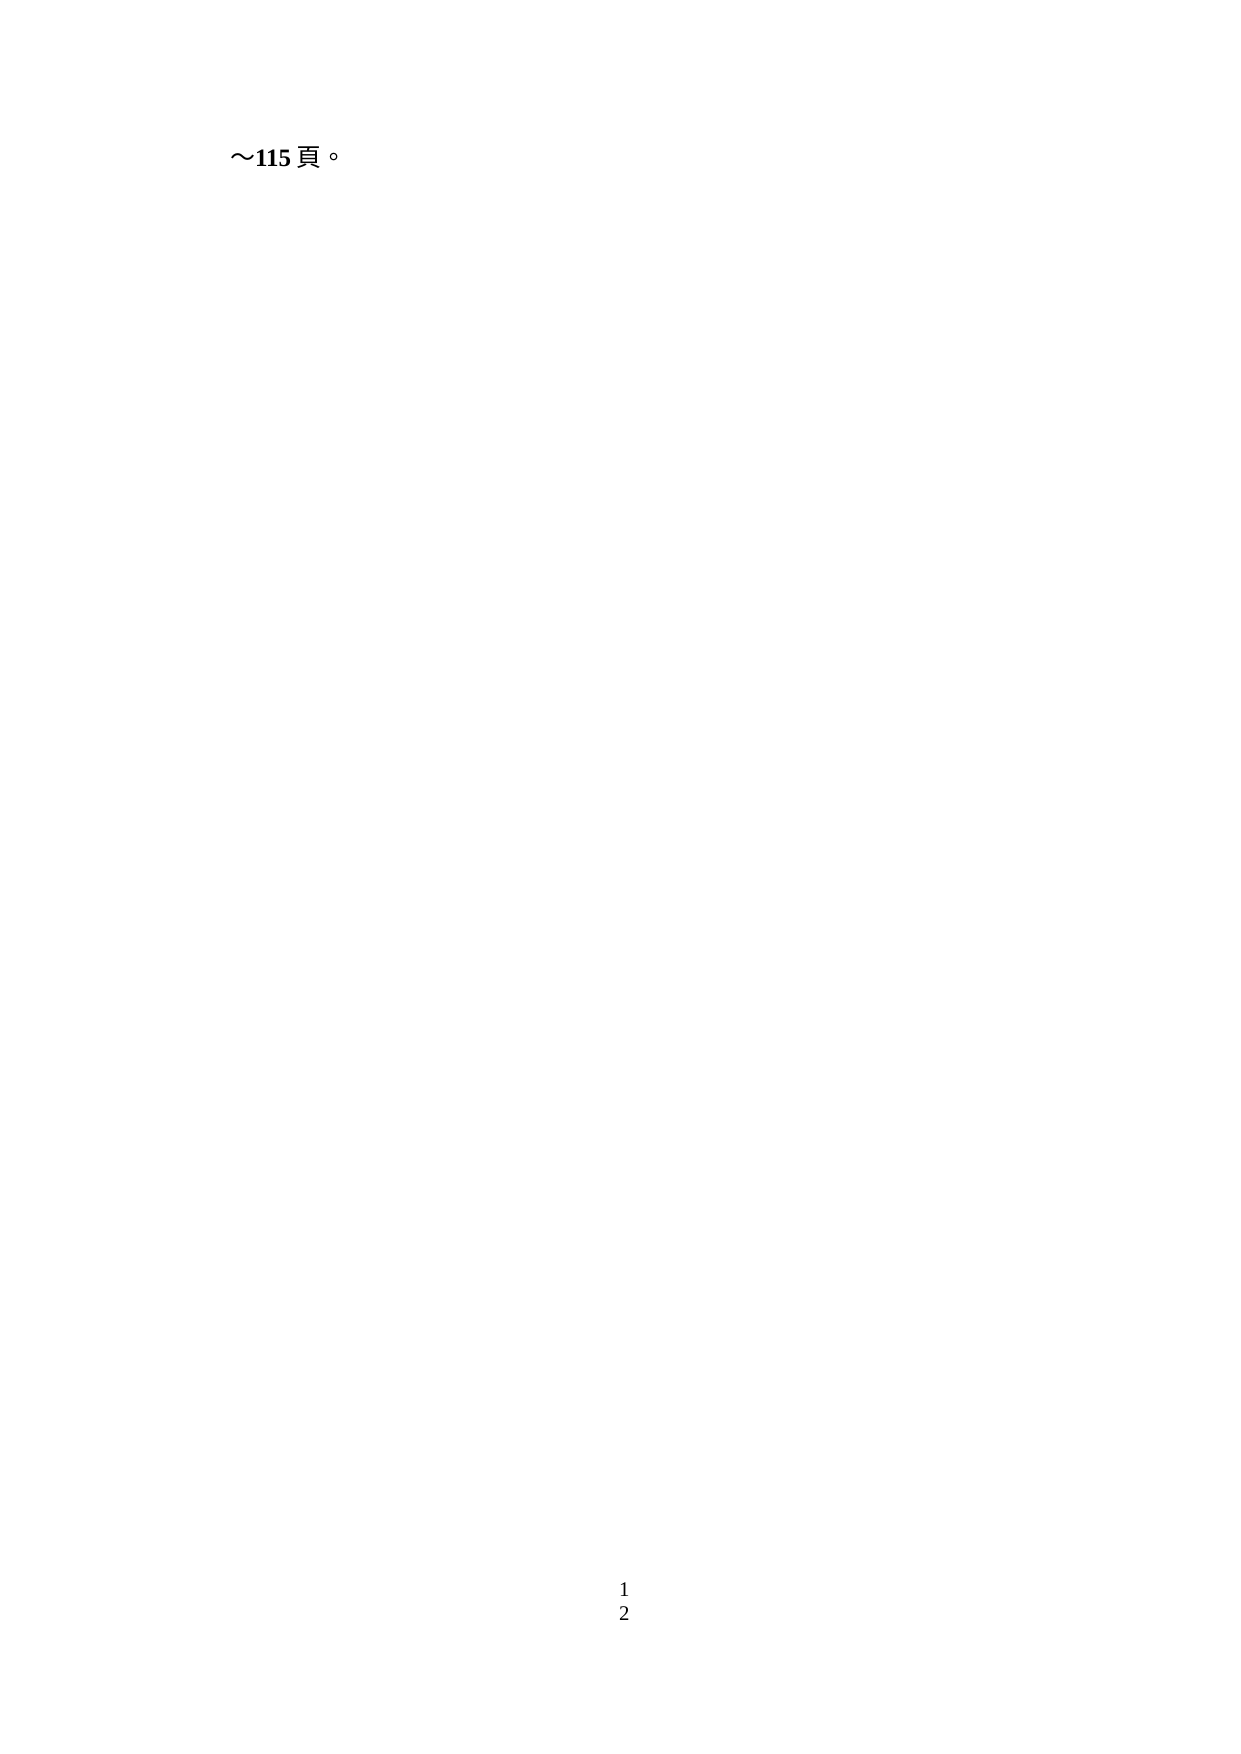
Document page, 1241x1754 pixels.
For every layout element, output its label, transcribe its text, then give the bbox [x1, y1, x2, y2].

text 〜115頁。 [179, 114, 1090, 176]
